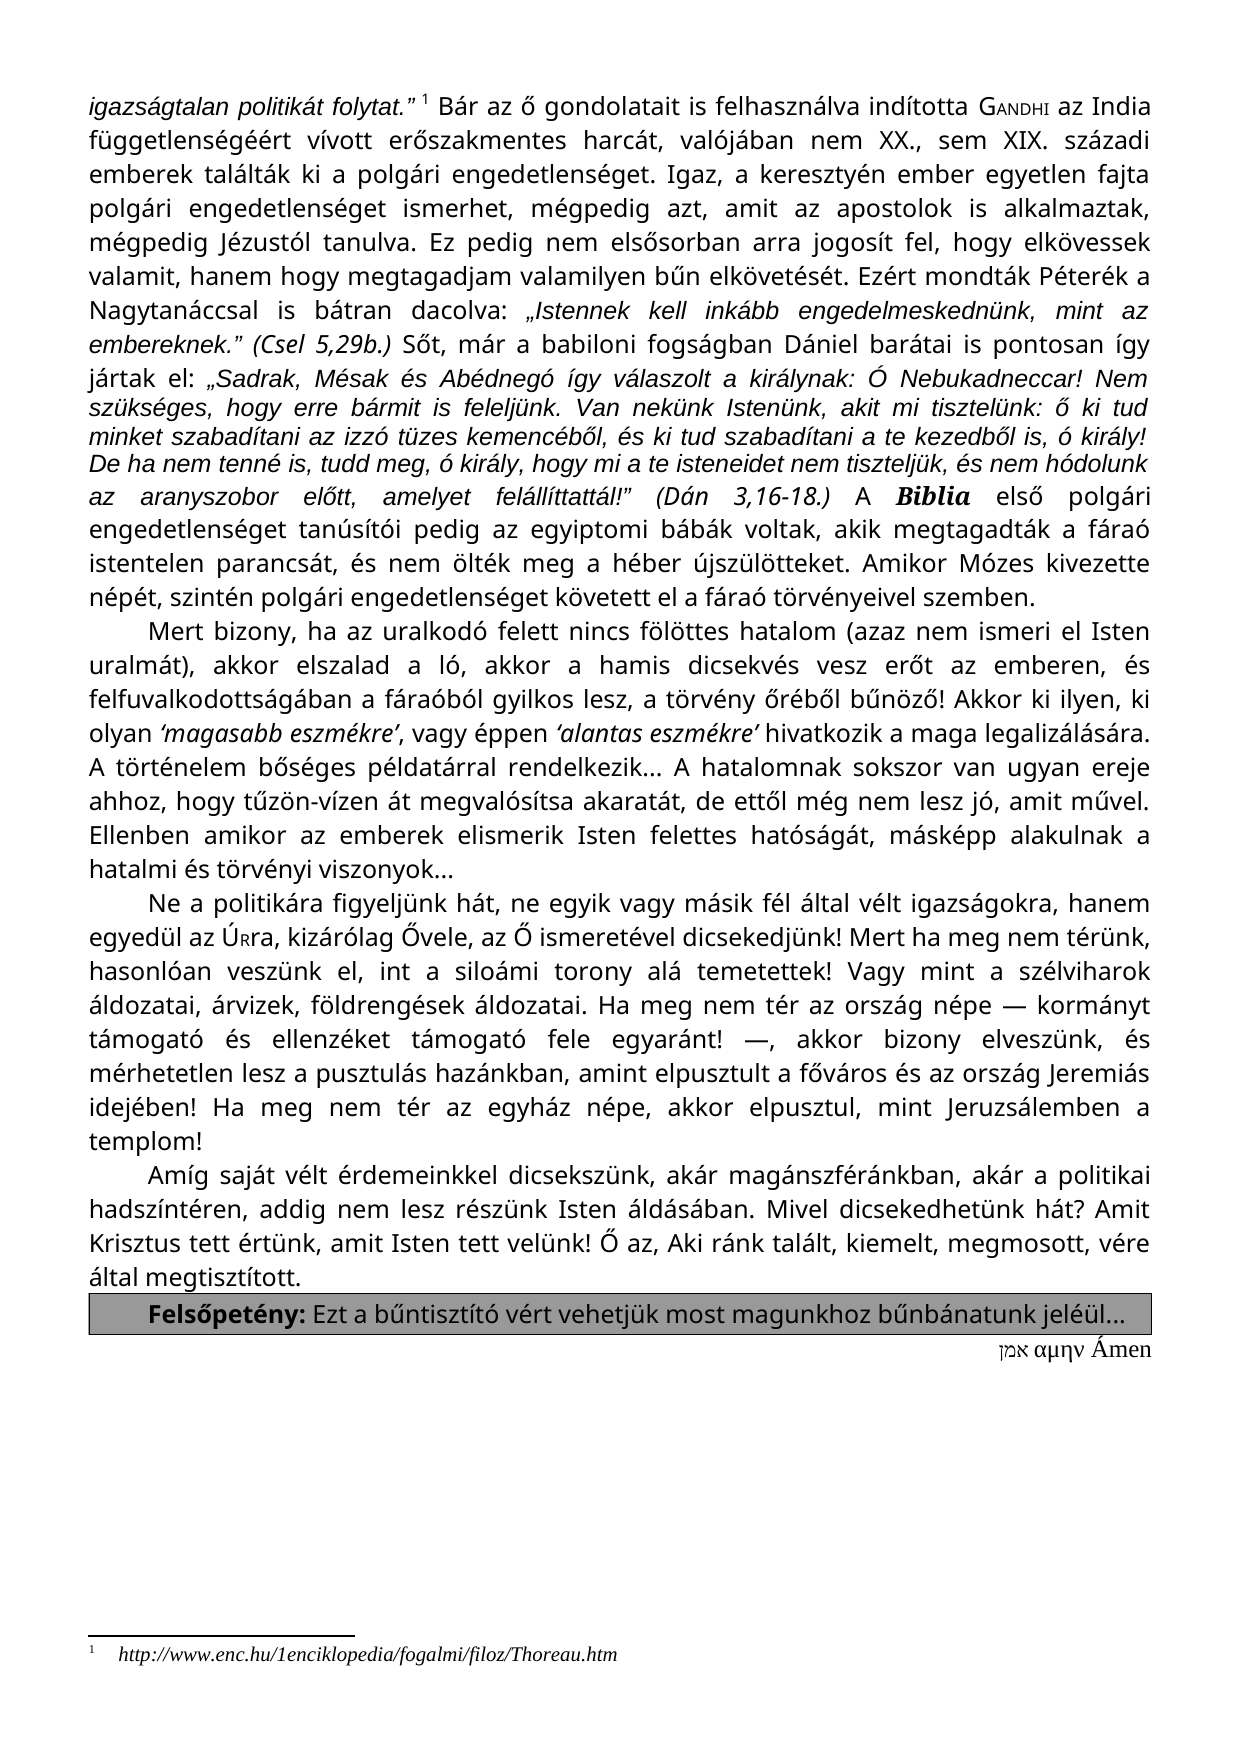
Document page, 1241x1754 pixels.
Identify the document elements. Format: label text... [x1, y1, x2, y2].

text Felsőpetény: Ezt a bűntisztító vért vehetjük most magunkhoz bűnbánatunk jeléül... [90, 1294, 1151, 1334]
text igazságtalan politikát folytat.” Bár az ő gondolatait is felhasználva indította Gandhi az India függetlenségéért vívott erőszakmentes harcát, valójában nem XX., sem XIX. századi emberek találták ki a polgári engedetlenséget. Igaz, a keresztyén ember egyetlen fajta polgári engedetlenséget ismerhet, mégpedig azt, amit az apostolok is alkalmaztak, mégpedig Jézustól tanulva. Ez pedig nem elsősorban arra jogosít fel, hogy elkövessek valamit, hanem hogy megtagadjam valamilyen bűn elkövetését. Ezért mondták Péterék a Nagytanáccsal is bátran dacolva: „Istennek kell inkább engedelmeskednünk, mint az embereknek.” (Csel 5,29b.) Sőt, már a babiloni fogságban Dániel barátai is pontosan így jártak el: „Sadrak, Mésak és Abédnegó így válaszolt a királynak: Ó Nebukadneccar! Nem szükséges, hogy erre bármit is feleljünk. Van nekünk Istenünk, akit mi tisztelünk: ő ki tud minket szabadítani az izzó tüzes kemencéből, és ki tud szabadítani a te kezedből is, ó király! De ha nem tenné is, tudd meg, ó király, hogy mi a te isteneidet nem tiszteljük, és nem hódolunk az aranyszobor előtt, amelyet felállíttattál!” (Dán 3,16-18.) A Biblia első polgári engedetlenséget tanúsítói pedig az egyiptomi bábák voltak, akik megtagadták a fáraó istentelen parancsát, és nem ölték meg a héber újszülötteket. Amikor Mózes kivezette népét, szintén polgári engedetlenséget követett el a fáraó törvényeivel szemben. [88, 88, 1152, 614]
text אמן αμην Ámen [88, 1335, 1152, 1363]
text http://www.enc.hu/1enciklopedia/fogalmi/filoz/Thoreau.htm [88, 1642, 1152, 1665]
text Amíg saját vélt érdemeinkkel dicsekszünk, akár magánszféránkban, akár a politikai hadszíntéren, addig nem lesz részünk Isten áldásában. Mivel dicsekedhetünk hát? Amit Krisztus tett értünk, amit Isten tett velünk! Ő az, Aki ránk talált, kiemelt, megmosott, vére által megtisztított. [88, 1157, 1152, 1293]
text Mert bizony, ha az uralkodó felett nincs fölöttes hatalom (azaz nem ismeri el Isten uralmát), akkor elszalad a ló, akkor a hamis dicsekvés vesz erőt az emberen, és felfuvalkodottságában a fáraóból gyilkos lesz, a törvény őréből bűnöző! Akkor ki ilyen, ki olyan ‘magasabb eszmékre’, vagy éppen ‘alantas eszmékre’ hivatkozik a maga legalizálására. A történelem bőséges példatárral rendelkezik... A hatalomnak sokszor van ugyan ereje ahhoz, hogy tűzön-vízen át megvalósítsa akaratát, de ettől még nem lesz jó, amit művel. Ellenben amikor az emberek elismerik Isten felettes hatóságát, másképp alakulnak a hatalmi és törvényi viszonyok... [88, 614, 1152, 886]
text Ne a politikára figyeljünk hát, ne egyik vagy másik fél által vélt igazságokra, hanem egyedül az Úrra, kizárólag Ővele, az Ő ismeretével dicsekedjünk! Mert ha meg nem térünk, hasonlóan veszünk el, int a siloámi torony alá temetettek! Vagy mint a szélviharok áldozatai, árvizek, földrengések áldozatai. Ha meg nem tér az ország népe — kormányt támogató és ellenzéket támogató fele egyaránt! —, akkor bizony elveszünk, és mérhetetlen lesz a pusztulás hazánkban, amint elpusztult a főváros és az ország Jeremiás idejében! Ha meg nem tér az egyház népe, akkor elpusztul, mint Jeruzsálemben a templom! [88, 886, 1152, 1157]
